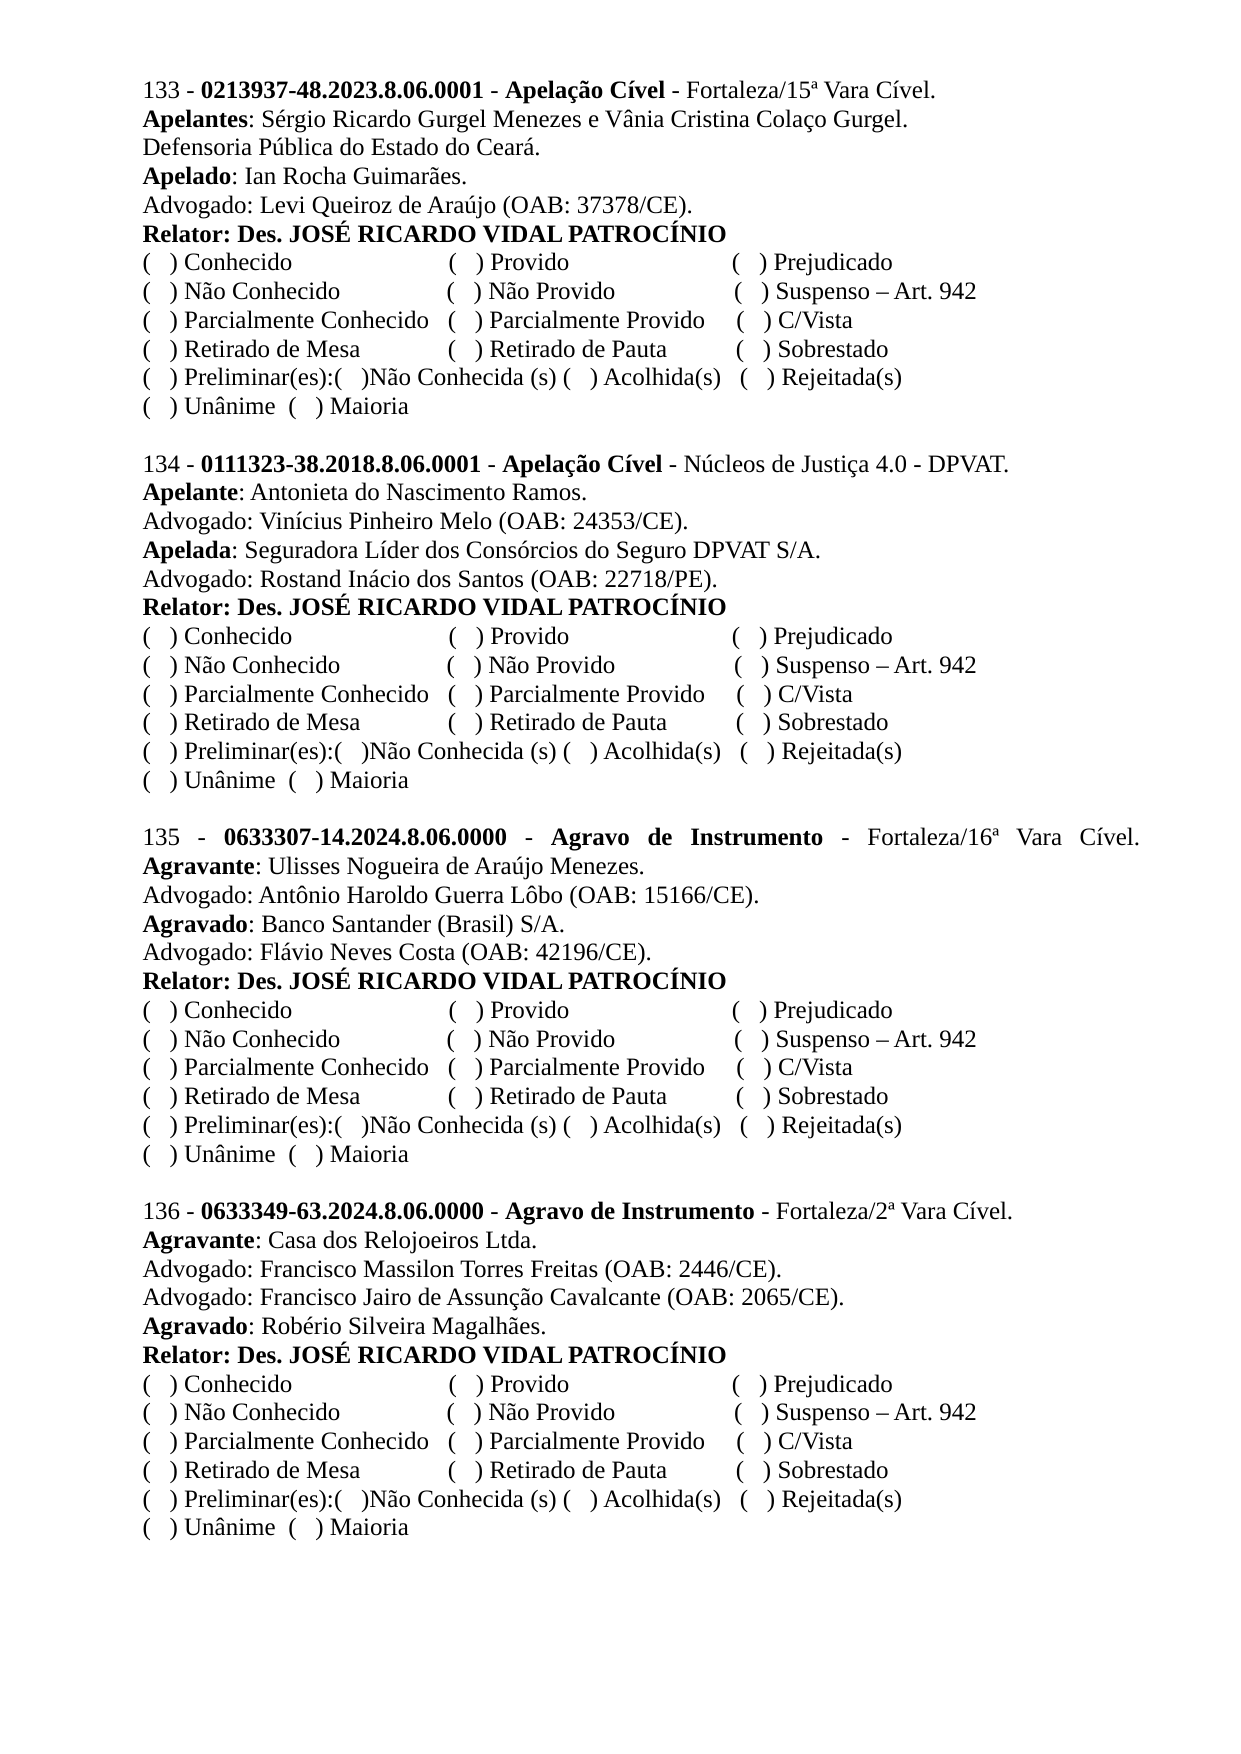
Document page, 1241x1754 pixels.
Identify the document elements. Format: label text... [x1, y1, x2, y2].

text Advogado: Antônio Haroldo Guerra Lôbo (OAB: 15166/CE). [142, 880, 1141, 909]
text Advogado: Levi Queiroz de Araújo (OAB: 37378/CE). [142, 190, 1141, 219]
text ( ) Preliminar(es):( )Não Conhecida (s) ( ) Acolhida(s) ( ) Rejeitada(s) [142, 1110, 1158, 1139]
text Advogado: Rostand Inácio dos Santos (OAB: 22718/PE). [142, 564, 1141, 592]
text ( ) Unânime ( ) Maioria [142, 391, 1158, 420]
text Agravado: Robério Silveira Magalhães. [142, 1311, 1141, 1340]
text ( ) Não Conhecido ( ) Não Provido ( ) Suspenso – Art. 942 [142, 1024, 1158, 1052]
text 136 - 0633349-63.2024.8.06.0000 - Agravo de Instrumento - Fortaleza/2ª Vara Cível. [142, 1196, 1141, 1225]
text ( ) Unânime ( ) Maioria [142, 765, 1158, 794]
text ( ) Conhecido ( ) Provido ( ) Prejudicado [142, 621, 1141, 650]
text 134 - 0111323-38.2018.8.06.0001 - Apelação Cível - Núcleos de Justiça 4.0 - DPVAT. [142, 449, 1141, 477]
text Defensoria Pública do Estado do Ceará. [142, 132, 1141, 161]
text ( ) Preliminar(es):( )Não Conhecida (s) ( ) Acolhida(s) ( ) Rejeitada(s) [142, 736, 1158, 765]
text ( ) Unânime ( ) Maioria [142, 1512, 1158, 1541]
text ( ) Retirado de Mesa ( ) Retirado de Pauta ( ) Sobrestado [142, 1081, 1158, 1110]
text 135 - 0633307-14.2024.8.06.0000 - Agravo de Instrumento - Fortaleza/16ª Vara Cível. Agravante: Ulisses Nogueira de Araújo Menezes. [142, 822, 1141, 880]
text Apelante: Antonieta do Nascimento Ramos. [142, 477, 1141, 506]
text Relator: Des. JOSÉ RICARDO VIDAL PATROCÍNIO [142, 1340, 1141, 1369]
text ( ) Retirado de Mesa ( ) Retirado de Pauta ( ) Sobrestado [142, 1455, 1158, 1484]
text ( ) Preliminar(es):( )Não Conhecida (s) ( ) Acolhida(s) ( ) Rejeitada(s) [142, 362, 1158, 391]
text Agravante: Casa dos Relojoeiros Ltda. [142, 1225, 1141, 1254]
text Advogado: Flávio Neves Costa (OAB: 42196/CE). [142, 937, 1141, 966]
text ( ) Retirado de Mesa ( ) Retirado de Pauta ( ) Sobrestado [142, 707, 1158, 736]
text ( ) Unânime ( ) Maioria [142, 1139, 1158, 1167]
text Agravado: Banco Santander (Brasil) S/A. [142, 909, 1141, 937]
text ( ) Preliminar(es):( )Não Conhecida (s) ( ) Acolhida(s) ( ) Rejeitada(s) [142, 1484, 1158, 1512]
text ( ) Parcialmente Conhecido ( ) Parcialmente Provido ( ) C/Vista [142, 679, 1158, 707]
text 133 - 0213937-48.2023.8.06.0001 - Apelação Cível - Fortaleza/15ª Vara Cível. [142, 75, 1141, 104]
text ( ) Conhecido ( ) Provido ( ) Prejudicado [142, 247, 1141, 276]
text ( ) Retirado de Mesa ( ) Retirado de Pauta ( ) Sobrestado [142, 334, 1158, 362]
text ( ) Parcialmente Conhecido ( ) Parcialmente Provido ( ) C/Vista [142, 1426, 1158, 1455]
text ( ) Conhecido ( ) Provido ( ) Prejudicado [142, 1369, 1141, 1397]
text Apelado: Ian Rocha Guimarães. [142, 161, 1141, 190]
text Relator: Des. JOSÉ RICARDO VIDAL PATROCÍNIO [142, 966, 1141, 995]
text Apelada: Seguradora Líder dos Consórcios do Seguro DPVAT S/A. [142, 535, 1141, 564]
text Advogado: Francisco Massilon Torres Freitas (OAB: 2446/CE). [142, 1254, 1141, 1282]
text ( ) Parcialmente Conhecido ( ) Parcialmente Provido ( ) C/Vista [142, 305, 1158, 334]
text Advogado: Vinícius Pinheiro Melo (OAB: 24353/CE). [142, 506, 1141, 535]
text ( ) Conhecido ( ) Provido ( ) Prejudicado [142, 995, 1141, 1024]
text Advogado: Francisco Jairo de Assunção Cavalcante (OAB: 2065/CE). [142, 1282, 1141, 1311]
text Apelantes: Sérgio Ricardo Gurgel Menezes e Vânia Cristina Colaço Gurgel. [142, 104, 1141, 132]
text ( ) Não Conhecido ( ) Não Provido ( ) Suspenso – Art. 942 [142, 1397, 1158, 1426]
text ( ) Parcialmente Conhecido ( ) Parcialmente Provido ( ) C/Vista [142, 1052, 1158, 1081]
text ( ) Não Conhecido ( ) Não Provido ( ) Suspenso – Art. 942 [142, 650, 1158, 679]
text Relator: Des. JOSÉ RICARDO VIDAL PATROCÍNIO [142, 592, 1141, 621]
text ( ) Não Conhecido ( ) Não Provido ( ) Suspenso – Art. 942 [142, 276, 1158, 305]
text Relator: Des. JOSÉ RICARDO VIDAL PATROCÍNIO [142, 219, 1141, 247]
